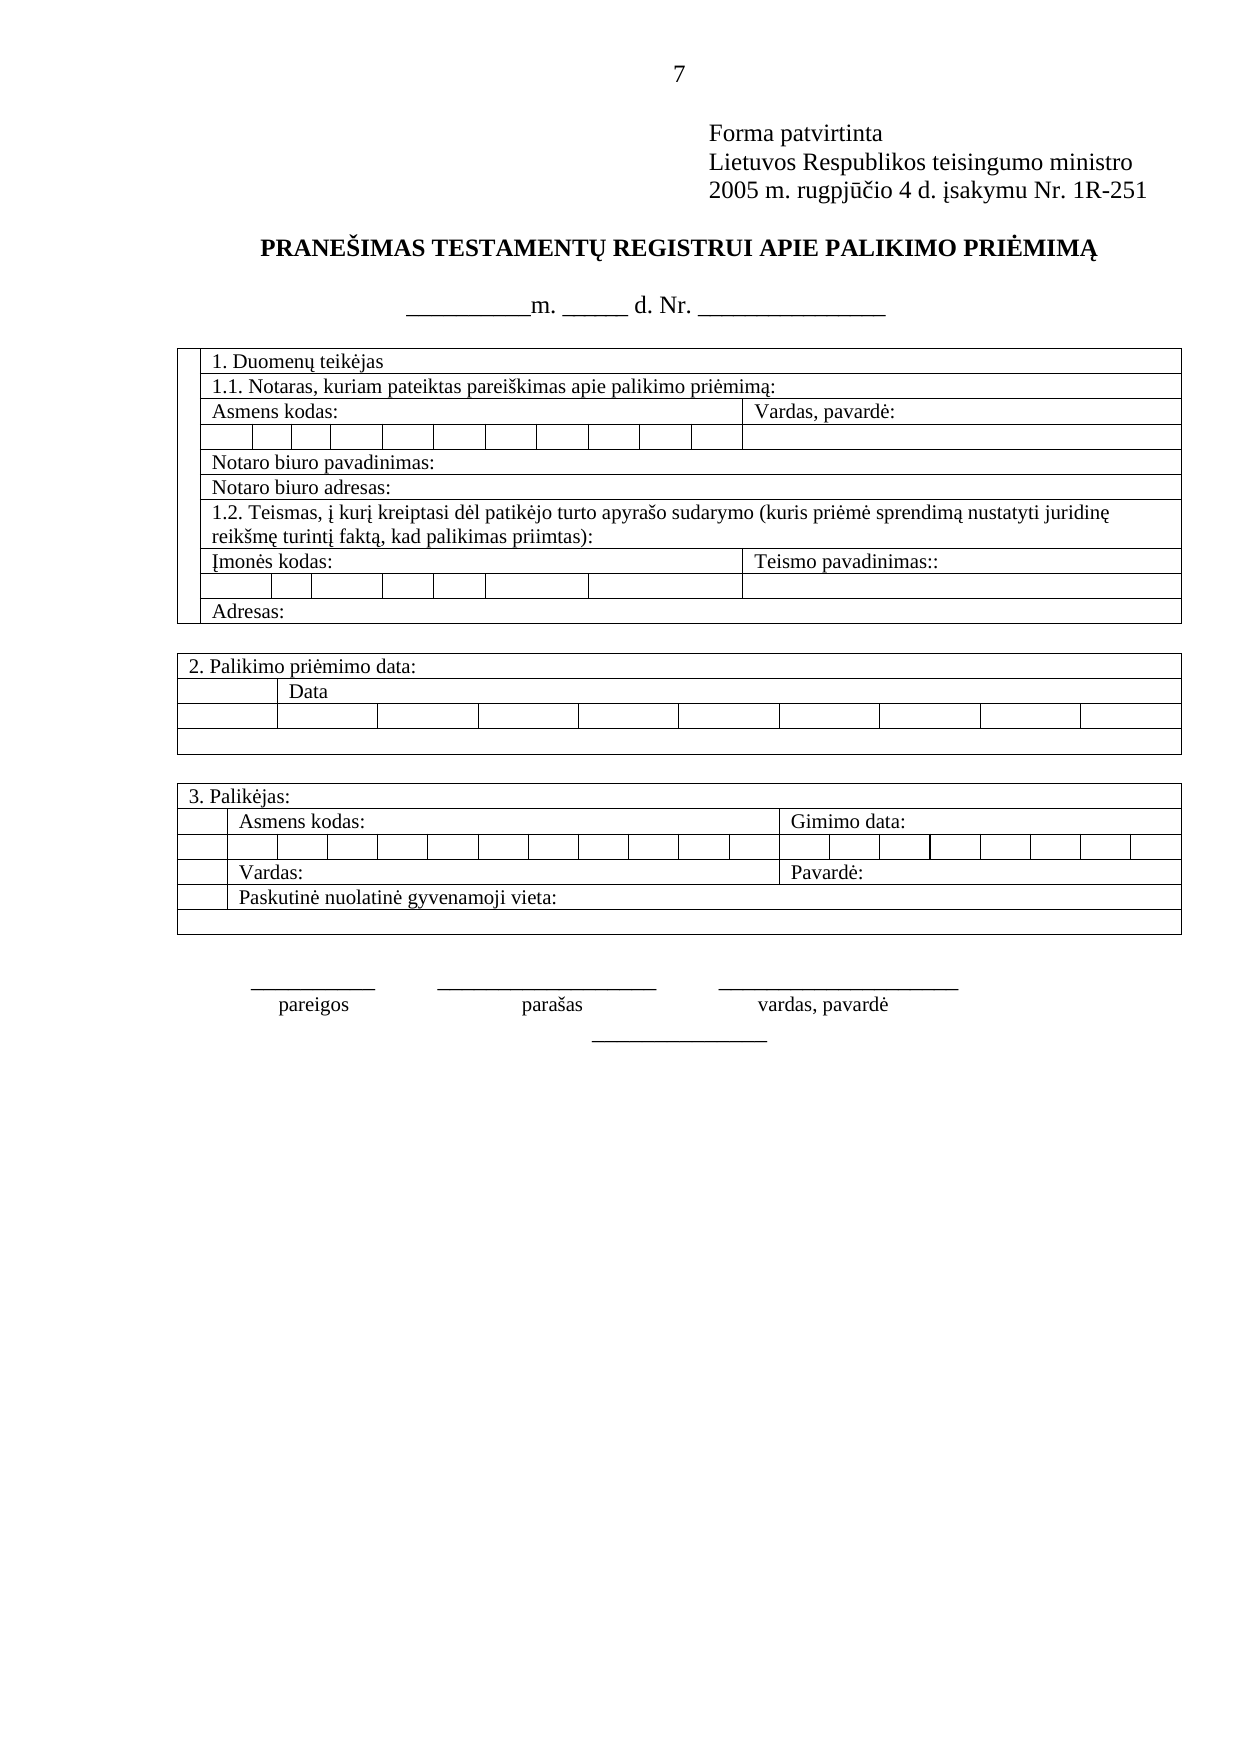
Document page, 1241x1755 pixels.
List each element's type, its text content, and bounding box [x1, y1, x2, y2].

table_cell [378, 835, 427, 858]
text Forma patvirtinta [709, 118, 1181, 147]
table_cell Asmens kodas: [201, 399, 742, 423]
table_cell [178, 729, 1181, 753]
table_cell [880, 704, 980, 728]
table_cell Įmonės kodas: [201, 549, 742, 573]
table_cell Adresas: [201, 599, 1181, 623]
table_cell [253, 425, 291, 448]
table_cell [486, 574, 588, 598]
table_cell [640, 425, 691, 448]
text Lietuvos Respublikos teisingumo ministro [177, 147, 1181, 176]
table_cell [780, 704, 879, 728]
table_cell Asmens kodas: [228, 809, 779, 833]
table_cell [278, 835, 327, 858]
table_cell [780, 835, 829, 858]
text PRANEŠIMAS TESTAMENTŲ REGISTRUI APIE PALIKIMO PRIĖMIMĄ [177, 233, 1181, 262]
table_cell Teismo pavadinimas:: [743, 549, 1181, 573]
table_cell [679, 835, 729, 858]
table_cell [589, 425, 639, 448]
table_header 2. Palikimo priėmimo data: [178, 654, 1181, 678]
table_cell [529, 835, 578, 858]
table_cell [692, 425, 742, 448]
table_cell [981, 704, 1080, 728]
table_cell [486, 425, 536, 448]
table_header 1. Duomenų teikėjas [201, 349, 1181, 373]
table_cell [272, 574, 311, 598]
table_cell [201, 574, 271, 598]
table_cell [178, 910, 1181, 934]
table_cell [579, 704, 678, 728]
table_cell [178, 835, 227, 858]
table_cell [434, 425, 485, 448]
table_cell [1081, 835, 1130, 858]
table_cell Pavardė: [780, 860, 1181, 884]
table_cell [278, 704, 377, 728]
table_cell [228, 835, 277, 858]
table_cell [434, 574, 485, 598]
table_cell 1.2. Teismas, į kurį kreiptasi dėl patikėjo turto apyrašo sudarymo (kuris priėmė sprendimą nustatyti juridinę reikšmę turintį faktą, kad palikimas priimtas): [201, 500, 1181, 548]
table_cell [178, 809, 227, 833]
table_cell [479, 835, 528, 858]
text 2005 m. rugpjūčio 4 d. įsakymu Nr. 1R-251 [177, 176, 1181, 204]
table_cell [312, 574, 382, 598]
table_cell [1131, 835, 1181, 858]
text pareigos parašas vardas, pavardė [177, 992, 1181, 1016]
table_cell [1031, 835, 1080, 858]
table_cell Paskutinė nuolatinė gyvenamoji vieta: [228, 885, 1181, 909]
table_cell [328, 835, 377, 858]
table_cell [743, 425, 1181, 448]
table_cell [830, 835, 879, 858]
table_cell [378, 704, 478, 728]
text m. d. Nr. [177, 291, 1181, 319]
table_cell [383, 574, 433, 598]
table_cell [178, 860, 227, 884]
table_cell [981, 835, 1030, 858]
table_cell [743, 574, 1181, 598]
table_cell [931, 835, 980, 858]
table_cell [178, 704, 277, 728]
table_cell [201, 425, 252, 448]
table_cell [589, 574, 742, 598]
table_cell [579, 835, 628, 858]
table_cell [880, 835, 929, 858]
table_cell [537, 425, 588, 448]
table_cell [178, 679, 277, 703]
table_cell Data [278, 679, 1181, 703]
table_cell 1.1. Notaras, kuriam pateiktas pareiškimas apie palikimo priėmimą: [201, 374, 1181, 398]
text ______________ [177, 1016, 1181, 1045]
table_cell Vardas: [228, 860, 779, 884]
table_cell [730, 835, 779, 858]
table_cell [331, 425, 382, 448]
table_cell [479, 704, 578, 728]
table_cell [428, 835, 478, 858]
table_cell [629, 835, 678, 858]
table_header [178, 349, 200, 623]
table_cell [292, 425, 330, 448]
table_cell Vardas, pavardė: [743, 399, 1181, 423]
table_cell Notaro biuro pavadinimas: [201, 450, 1181, 474]
table_cell [383, 425, 433, 448]
table_header 3. Palikėjas: [178, 784, 1181, 808]
table_cell Gimimo data: [780, 809, 1181, 833]
table_cell [679, 704, 779, 728]
table_cell Notaro biuro adresas: [201, 475, 1181, 499]
table_cell [178, 885, 227, 909]
table_cell [1081, 704, 1181, 728]
